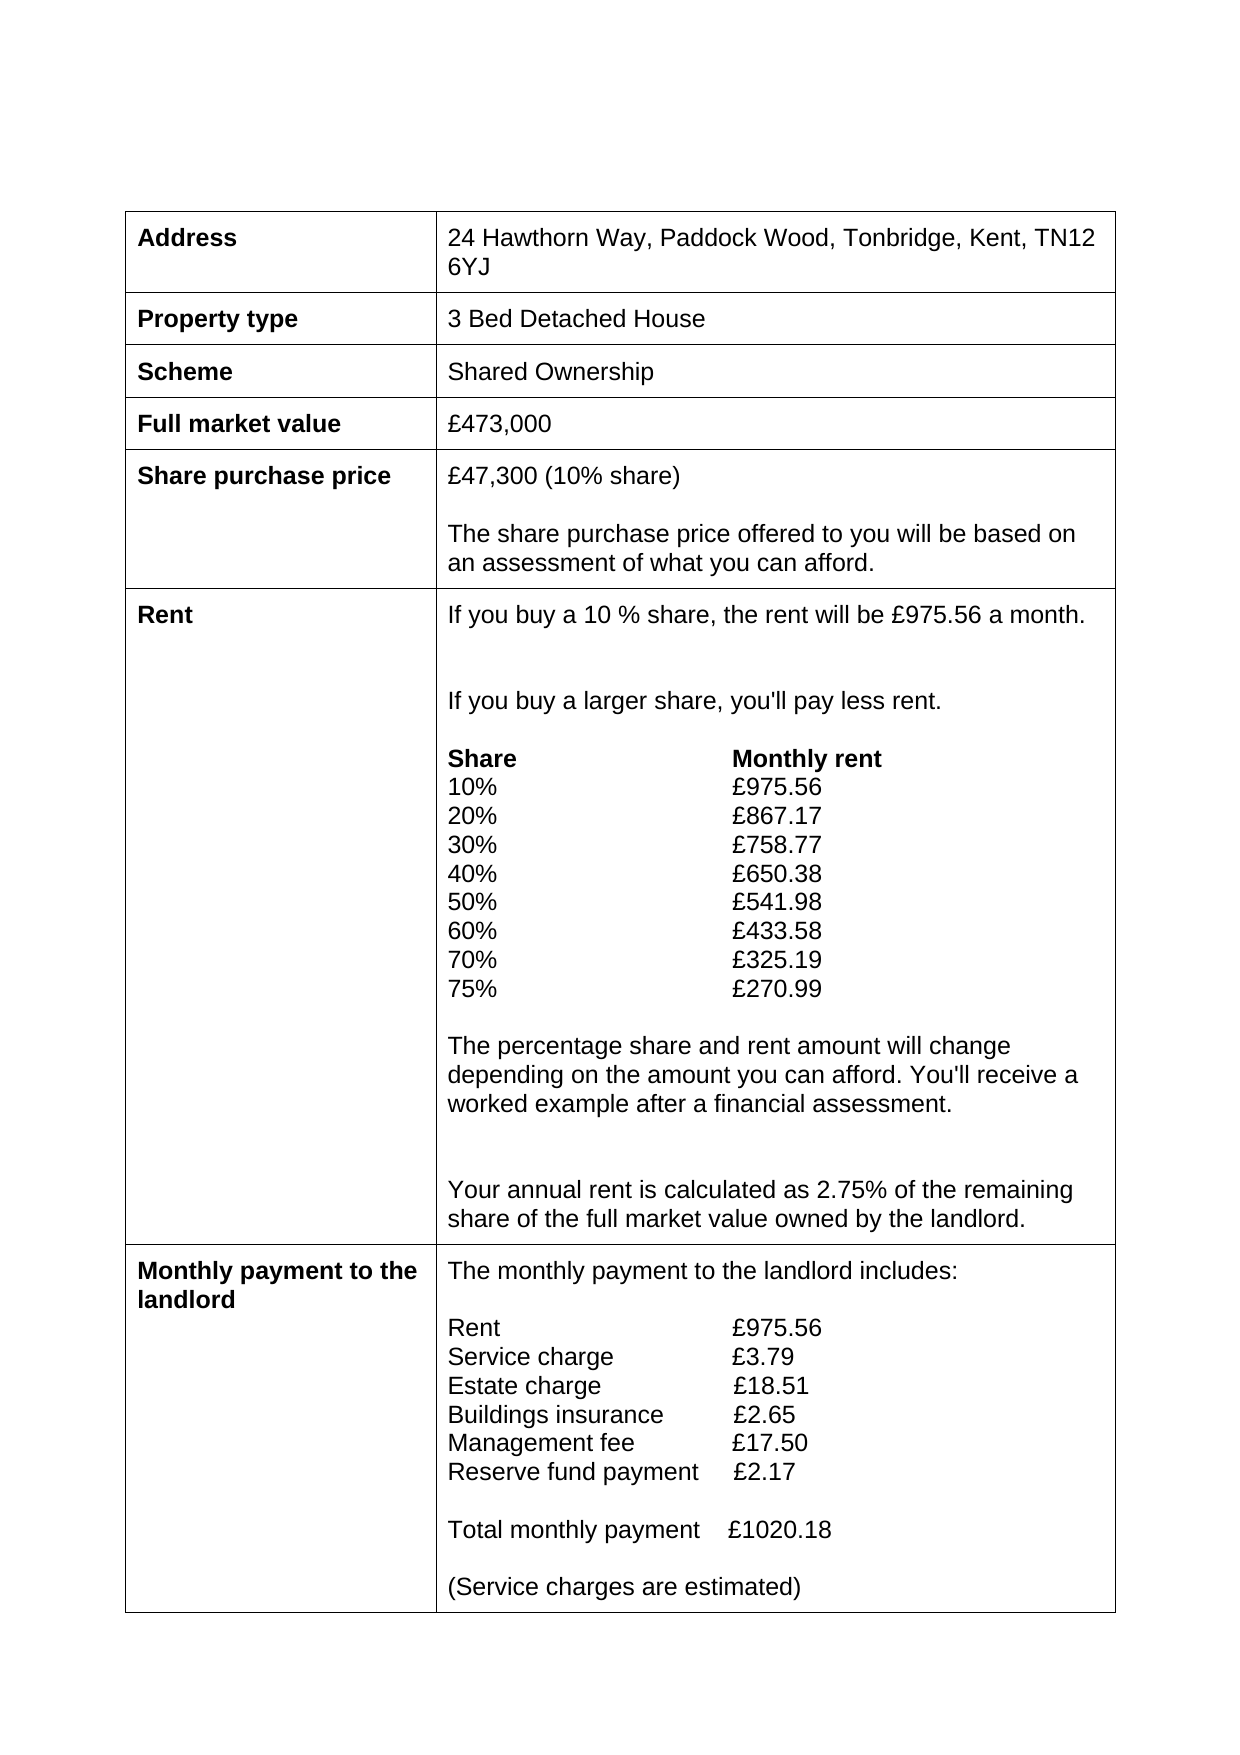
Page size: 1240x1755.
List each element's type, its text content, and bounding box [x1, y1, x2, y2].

table_cell Share purchase price [126, 450, 436, 587]
table_cell Shared Ownership [437, 345, 1115, 397]
table_cell £47,300 (10% share) The share purchase price offered to you will be based on an assessment of what you can afford. [437, 450, 1115, 587]
table_header Address [126, 212, 436, 292]
table_cell If you buy a 10 % share, the rent will be £975.56 a month. If you buy a larger share, you'll pay less rent. Share Monthly rent 10% £975.56 20% £867.17 30% £758.77 40% £650.38 50% £541.98 60% £433.58 70% £325.19 75% £270.99 The percentage share and rent amount will change depending on the amount you can afford. You'll receive a worked example after a financial assessment. Your annual rent is calculated as 2.75% of the remaining share of the full market value owned by the landlord. [437, 589, 1115, 1243]
table_cell Rent [126, 589, 436, 1243]
table_cell Full market value [126, 398, 436, 449]
table_cell £473,000 [437, 398, 1115, 449]
table_cell Scheme [126, 345, 436, 397]
table_cell Property type [126, 293, 436, 344]
table_cell 3 Bed Detached House [437, 293, 1115, 344]
table_cell The monthly payment to the landlord includes: Rent £975.56 Service charge £3.79 Estate charge £18.51 Buildings insurance £2.65 Management fee £17.50 Reserve fund payment £2.17 Total monthly payment £1020.18 (Service charges are estimated) [437, 1245, 1115, 1612]
table_cell Monthly payment to the landlord [126, 1245, 436, 1612]
table_header 24 Hawthorn Way, Paddock Wood, Tonbridge, Kent, TN12 6YJ [437, 212, 1115, 292]
